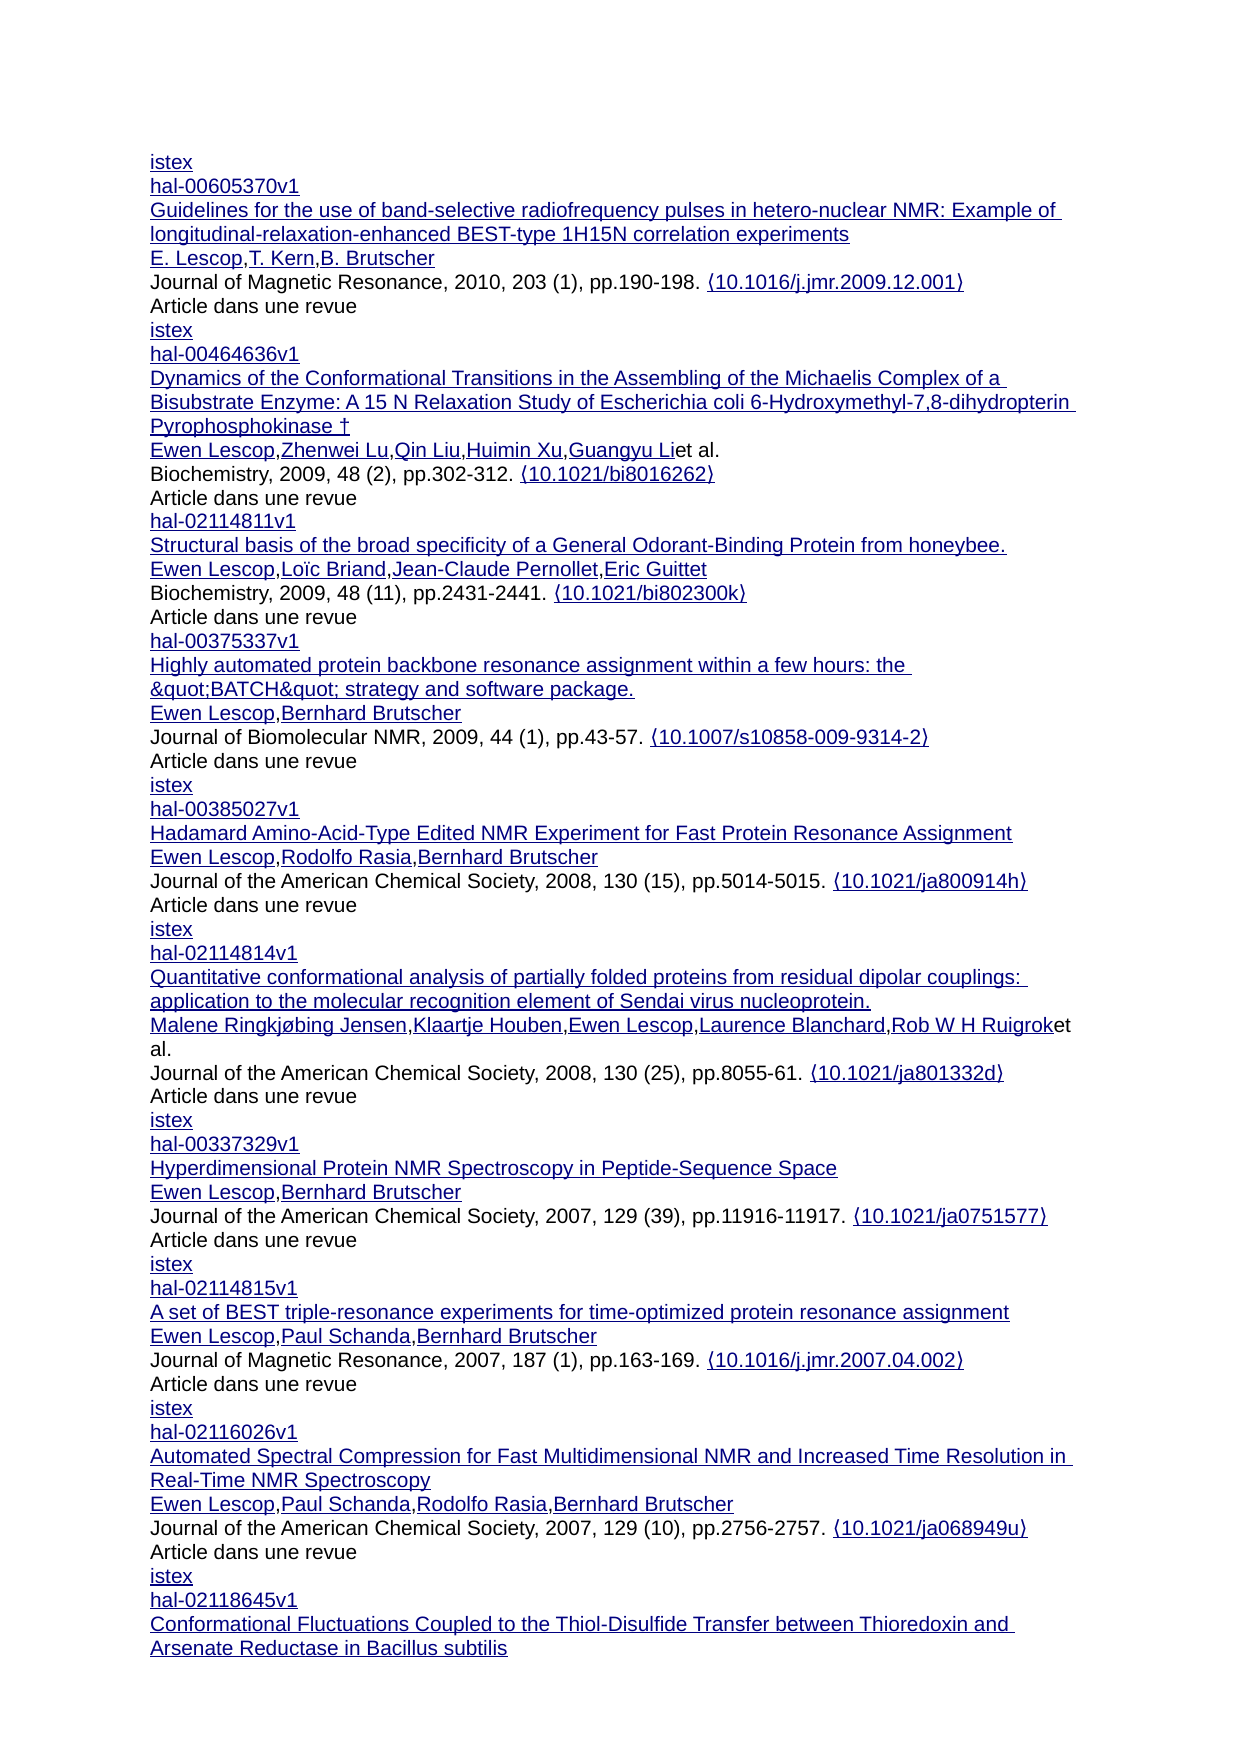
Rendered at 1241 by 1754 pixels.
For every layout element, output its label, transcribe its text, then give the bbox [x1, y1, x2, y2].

table_cell A set of BEST triple-resonance experiments for time-optimized protein resonance assignment Ewen Lescop,Paul Schanda,Bernhard Brutscher Journal of Magnetic Resonance, 2007, 187 (1), pp.163-169. ⟨10.1016/j.jmr.2007.04.002⟩ Article dans une revue istex hal-02116026v1 [150, 1300, 1090, 1444]
table_cell Structural basis of the broad specificity of a General Odorant-Binding Protein from honeybee. Ewen Lescop,Loïc Briand,Jean-Claude Pernollet,Eric Guittet Biochemistry, 2009, 48 (11), pp.2431-2441. ⟨10.1021/bi802300k⟩ Article dans une revue hal-00375337v1 [150, 533, 1090, 653]
table_cell Hyperdimensional Protein NMR Spectroscopy in Peptide-Sequence Space Ewen Lescop,Bernhard Brutscher Journal of the American Chemical Society, 2007, 129 (39), pp.11916-11917. ⟨10.1021/ja0751577⟩ Article dans une revue istex hal-02114815v1 [150, 1156, 1090, 1300]
table_cell istex hal-00605370v1 [150, 150, 1090, 198]
table_cell Quantitative conformational analysis of partially folded proteins from residual dipolar couplings: application to the molecular recognition element of Sendai virus nucleoprotein. Malene Ringkjøbing Jensen,Klaartje Houben,Ewen Lescop,Laurence Blanchard,Rob W H Ruigroket al. Journal of the American Chemical Society, 2008, 130 (25), pp.8055-61. ⟨10.1021/ja801332d⟩ Article dans une revue istex hal-00337329v1 [150, 965, 1090, 1156]
table_cell Hadamard Amino-Acid-Type Edited NMR Experiment for Fast Protein Resonance Assignment Ewen Lescop,Rodolfo Rasia,Bernhard Brutscher Journal of the American Chemical Society, 2008, 130 (15), pp.5014-5015. ⟨10.1021/ja800914h⟩ Article dans une revue istex hal-02114814v1 [150, 821, 1090, 964]
table_cell Conformational Fluctuations Coupled to the Thiol-Disulfide Transfer between Thioredoxin and Arsenate Reductase in Bacillus subtilis [150, 1611, 1090, 1659]
table_cell Guidelines for the use of band-selective radiofrequency pulses in hetero-nuclear NMR: Example of longitudinal-relaxation-enhanced BEST-type 1H­15N correlation experiments E. Lescop,T. Kern,B. Brutscher Journal of Magnetic Resonance, 2010, 203 (1), pp.190-198. ⟨10.1016/j.jmr.2009.12.001⟩ Article dans une revue istex hal-00464636v1 [150, 198, 1090, 366]
table_cell Dynamics of the Conformational Transitions in the Assembling of the Michaelis Complex of a Bisubstrate Enzyme: A 15 N Relaxation Study of Escherichia coli 6-Hydroxymethyl-7,8-dihydropterin Pyrophosphokinase † Ewen Lescop,Zhenwei Lu,Qin Liu,Huimin Xu,Guangyu Liet al. Biochemistry, 2009, 48 (2), pp.302-312. ⟨10.1021/bi8016262⟩ Article dans une revue hal-02114811v1 [150, 366, 1090, 533]
table_cell Automated Spectral Compression for Fast Multidimensional NMR and Increased Time Resolution in Real-Time NMR Spectroscopy Ewen Lescop,Paul Schanda,Rodolfo Rasia,Bernhard Brutscher Journal of the American Chemical Society, 2007, 129 (10), pp.2756-2757. ⟨10.1021/ja068949u⟩ Article dans une revue istex hal-02118645v1 [150, 1444, 1090, 1611]
table_cell Highly automated protein backbone resonance assignment within a few hours: the &quot;BATCH&quot; strategy and software package. Ewen Lescop,Bernhard Brutscher Journal of Biomolecular NMR, 2009, 44 (1), pp.43-57. ⟨10.1007/s10858-009-9314-2⟩ Article dans une revue istex hal-00385027v1 [150, 653, 1090, 821]
